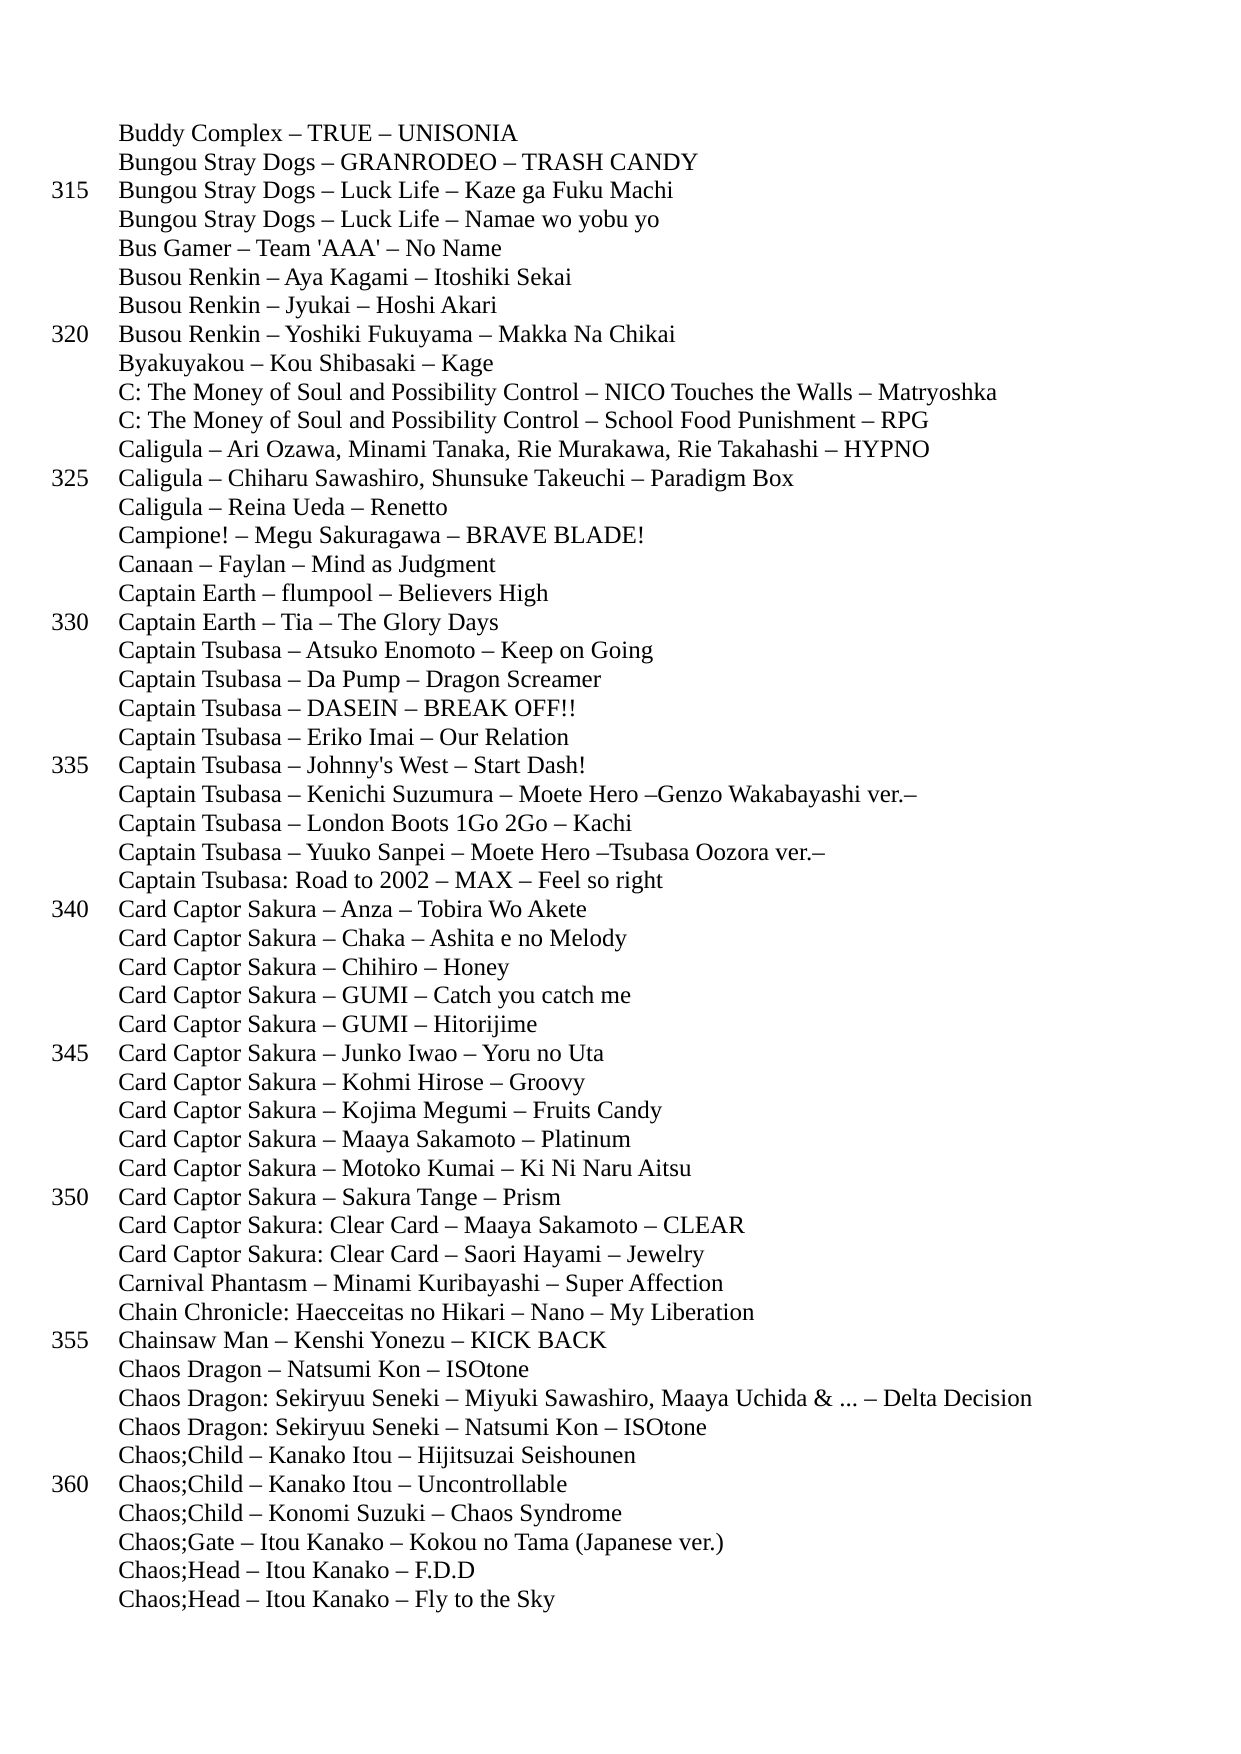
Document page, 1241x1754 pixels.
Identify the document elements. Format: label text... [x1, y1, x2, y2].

text Captain Tsubasa – DASEIN – BREAK OFF!! [118, 693, 1122, 722]
text Card Captor Sakura: Clear Card – Saori Hayami – Jewelry [118, 1239, 1122, 1268]
text Card Captor Sakura – GUMI – Catch you catch me [118, 981, 1122, 1009]
text Captain Tsubasa – Kenichi Suzumura – Moete Hero –Genzo Wakabayashi ver.– [118, 779, 1122, 808]
text Chaos;Gate – Itou Kanako – Kokou no Tama (Japanese ver.) [118, 1527, 1122, 1556]
text Card Captor Sakura – GUMI – Hitorijime [118, 1009, 1122, 1038]
text Chaos Dragon: Sekiryuu Seneki – Natsumi Kon – ISOtone [118, 1412, 1122, 1441]
text Card Captor Sakura – Anza – Tobira Wo Akete [118, 894, 1122, 923]
text Captain Tsubasa: Road to 2002 – MAX – Feel so right [118, 866, 1122, 894]
text Carnival Phantasm – Minami Kuribayashi – Super Affection [118, 1268, 1122, 1297]
text Card Captor Sakura: Clear Card – Maaya Sakamoto – CLEAR [118, 1211, 1122, 1239]
text Captain Tsubasa – Da Pump – Dragon Screamer [118, 664, 1122, 693]
text Chaos;Child – Kanako Itou – Uncontrollable [118, 1469, 1122, 1498]
text Captain Tsubasa – Yuuko Sanpei – Moete Hero –Tsubasa Oozora ver.– [118, 837, 1122, 866]
text Chaos;Head – Itou Kanako – F.D.D [118, 1556, 1122, 1584]
text Card Captor Sakura – Junko Iwao – Yoru no Uta [118, 1038, 1122, 1067]
text Chaos;Child – Kanako Itou – Hijitsuzai Seishounen [118, 1441, 1122, 1469]
text Caligula – Ari Ozawa, Minami Tanaka, Rie Murakawa, Rie Takahashi – HYPNO [118, 434, 1122, 463]
text Card Captor Sakura – Sakura Tange – Prism [118, 1182, 1122, 1211]
text Captain Tsubasa – London Boots 1Go 2Go – Kachi [118, 808, 1122, 837]
text Card Captor Sakura – Kojima Megumi – Fruits Candy [118, 1096, 1122, 1124]
text Chain Chronicle: Haecceitas no Hikari – Nano – My Liberation [118, 1297, 1122, 1326]
text Busou Renkin – Yoshiki Fukuyama – Makka Na Chikai [118, 319, 1122, 348]
text Chaos Dragon – Natsumi Kon – ISOtone [118, 1354, 1122, 1383]
text Canaan – Faylan – Mind as Judgment [118, 549, 1122, 578]
text Busou Renkin – Aya Kagami – Itoshiki Sekai [118, 262, 1122, 291]
text Card Captor Sakura – Kohmi Hirose – Groovy [118, 1067, 1122, 1096]
text Captain Earth – flumpool – Believers High [118, 578, 1122, 607]
text Chaos;Head – Itou Kanako – Fly to the Sky [118, 1584, 1122, 1613]
text Byakuyakou – Kou Shibasaki – Kage [118, 348, 1122, 377]
text Caligula – Reina Ueda – Renetto [118, 492, 1122, 521]
text Bungou Stray Dogs – GRANRODEO – TRASH CANDY [118, 147, 1122, 176]
text Busou Renkin – Jyukai – Hoshi Akari [118, 291, 1122, 319]
text Card Captor Sakura – Chaka – Ashita e no Melody [118, 923, 1122, 952]
text C: The Money of Soul and Possibility Control – School Food Punishment – RPG [118, 406, 1122, 434]
text Chaos Dragon: Sekiryuu Seneki – Miyuki Sawashiro, Maaya Uchida & ... – Delta Decision [118, 1383, 1122, 1412]
text Captain Earth – Tia – The Glory Days [118, 607, 1122, 636]
text Bus Gamer – Team 'AAA' – No Name [118, 233, 1122, 262]
text Captain Tsubasa – Atsuko Enomoto – Keep on Going [118, 636, 1122, 664]
text Chainsaw Man – Kenshi Yonezu – KICK BACK [118, 1326, 1122, 1354]
text Captain Tsubasa – Eriko Imai – Our Relation [118, 722, 1122, 751]
text Card Captor Sakura – Motoko Kumai – Ki Ni Naru Aitsu [118, 1153, 1122, 1182]
text Card Captor Sakura – Maaya Sakamoto – Platinum [118, 1124, 1122, 1153]
text Bungou Stray Dogs – Luck Life – Namae wo yobu yo [118, 204, 1122, 233]
text Bungou Stray Dogs – Luck Life – Kaze ga Fuku Machi [118, 176, 1122, 204]
text Captain Tsubasa – Johnny's West – Start Dash! [118, 751, 1122, 779]
text C: The Money of Soul and Possibility Control – NICO Touches the Walls – Matryoshka [118, 377, 1122, 406]
text Card Captor Sakura – Chihiro – Honey [118, 952, 1122, 981]
text Chaos;Child – Konomi Suzuki – Chaos Syndrome [118, 1498, 1122, 1527]
text Buddy Complex – TRUE – UNISONIA [118, 118, 1122, 147]
text Campione! – Megu Sakuragawa – BRAVE BLADE! [118, 521, 1122, 549]
text Caligula – Chiharu Sawashiro, Shunsuke Takeuchi – Paradigm Box [118, 463, 1122, 492]
